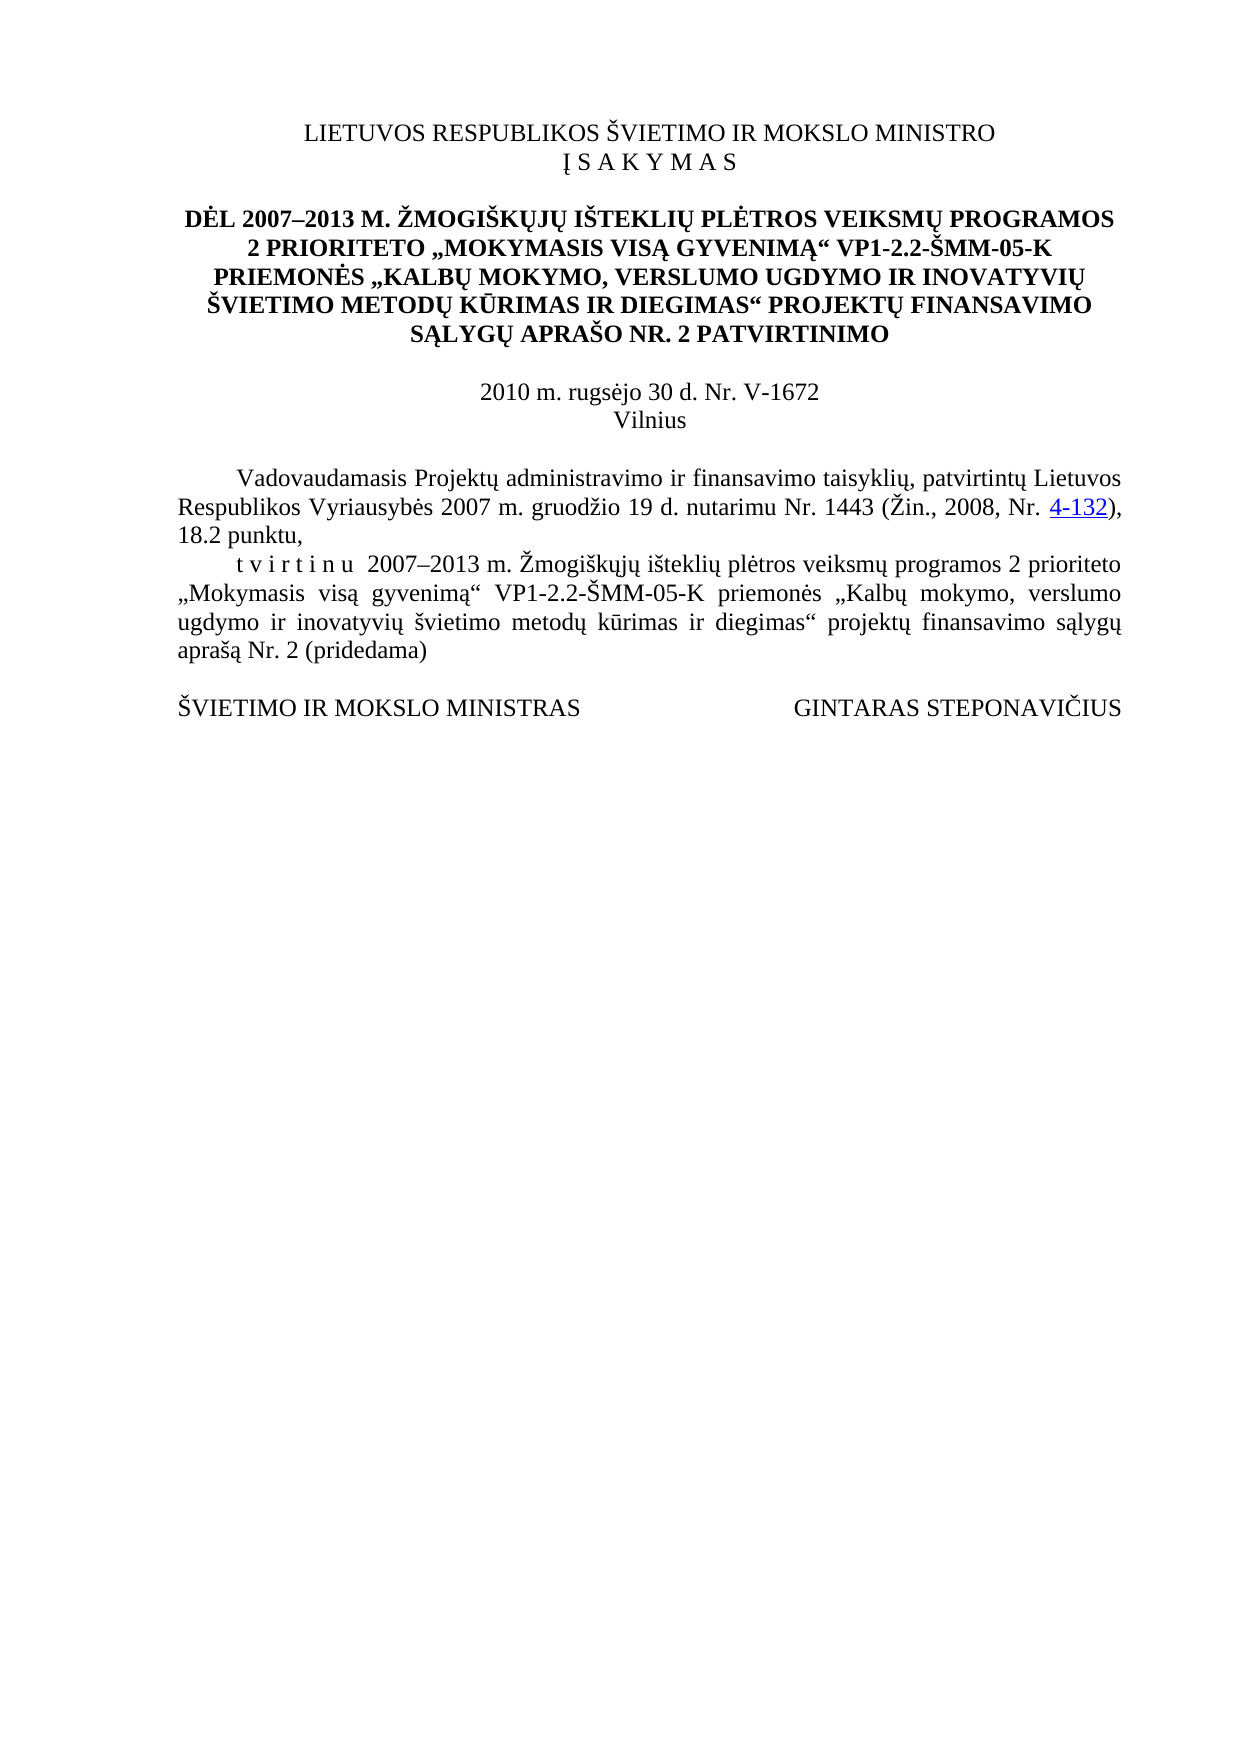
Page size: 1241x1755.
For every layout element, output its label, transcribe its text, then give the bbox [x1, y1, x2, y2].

text ĮSAKYMAS [177, 147, 1122, 176]
text DĖL 2007–2013 M. ŽMOGIŠKŲJŲ IŠTEKLIŲ PLĖTROS VEIKSMŲ PROGRAMOS 2 PRIORITETO „MOKYMASIS VISĄ GYVENIMĄ“ VP1-2.2-ŠMM-05-K PRIEMONĖS „KALBŲ MOKYMO, VERSLUMO UGDYMO IR INOVATYVIŲ ŠVIETIMO METODŲ KŪRIMAS IR DIEGIMAS“ PROJEKTŲ FINANSAVIMO SĄLYGŲ APRAŠO Nr. 2 PATVIRTINIMO [177, 204, 1122, 348]
text Vilnius [177, 406, 1122, 434]
text 2010 m. rugsėjo 30 d. Nr. V-1672 [177, 377, 1122, 406]
text LIETUVOS RESPUBLIKOS ŠVIETIMO IR MOKSLO MINISTRO [177, 118, 1122, 147]
text Vadovaudamasis Projektų administravimo ir finansavimo taisyklių, patvirtintų Lietuvos Respublikos Vyriausybės 2007 m. gruodžio 19 d. nutarimu Nr. 1443 (Žin., 2008, Nr. 4-132), 18.2 punktu, [177, 463, 1122, 549]
text tvirtinu 2007–2013 m. Žmogiškųjų išteklių plėtros veiksmų programos 2 prioriteto „Mokymasis visą gyvenimą“ VP1-2.2-ŠMM-05-K priemonės „Kalbų mokymo, verslumo ugdymo ir inovatyvių švietimo metodų kūrimas ir diegimas“ projektų finansavimo sąlygų aprašą Nr. 2 (pridedama) [177, 549, 1122, 664]
text Švietimo ir mokslo ministras Gintaras Steponavičius [177, 693, 1122, 722]
